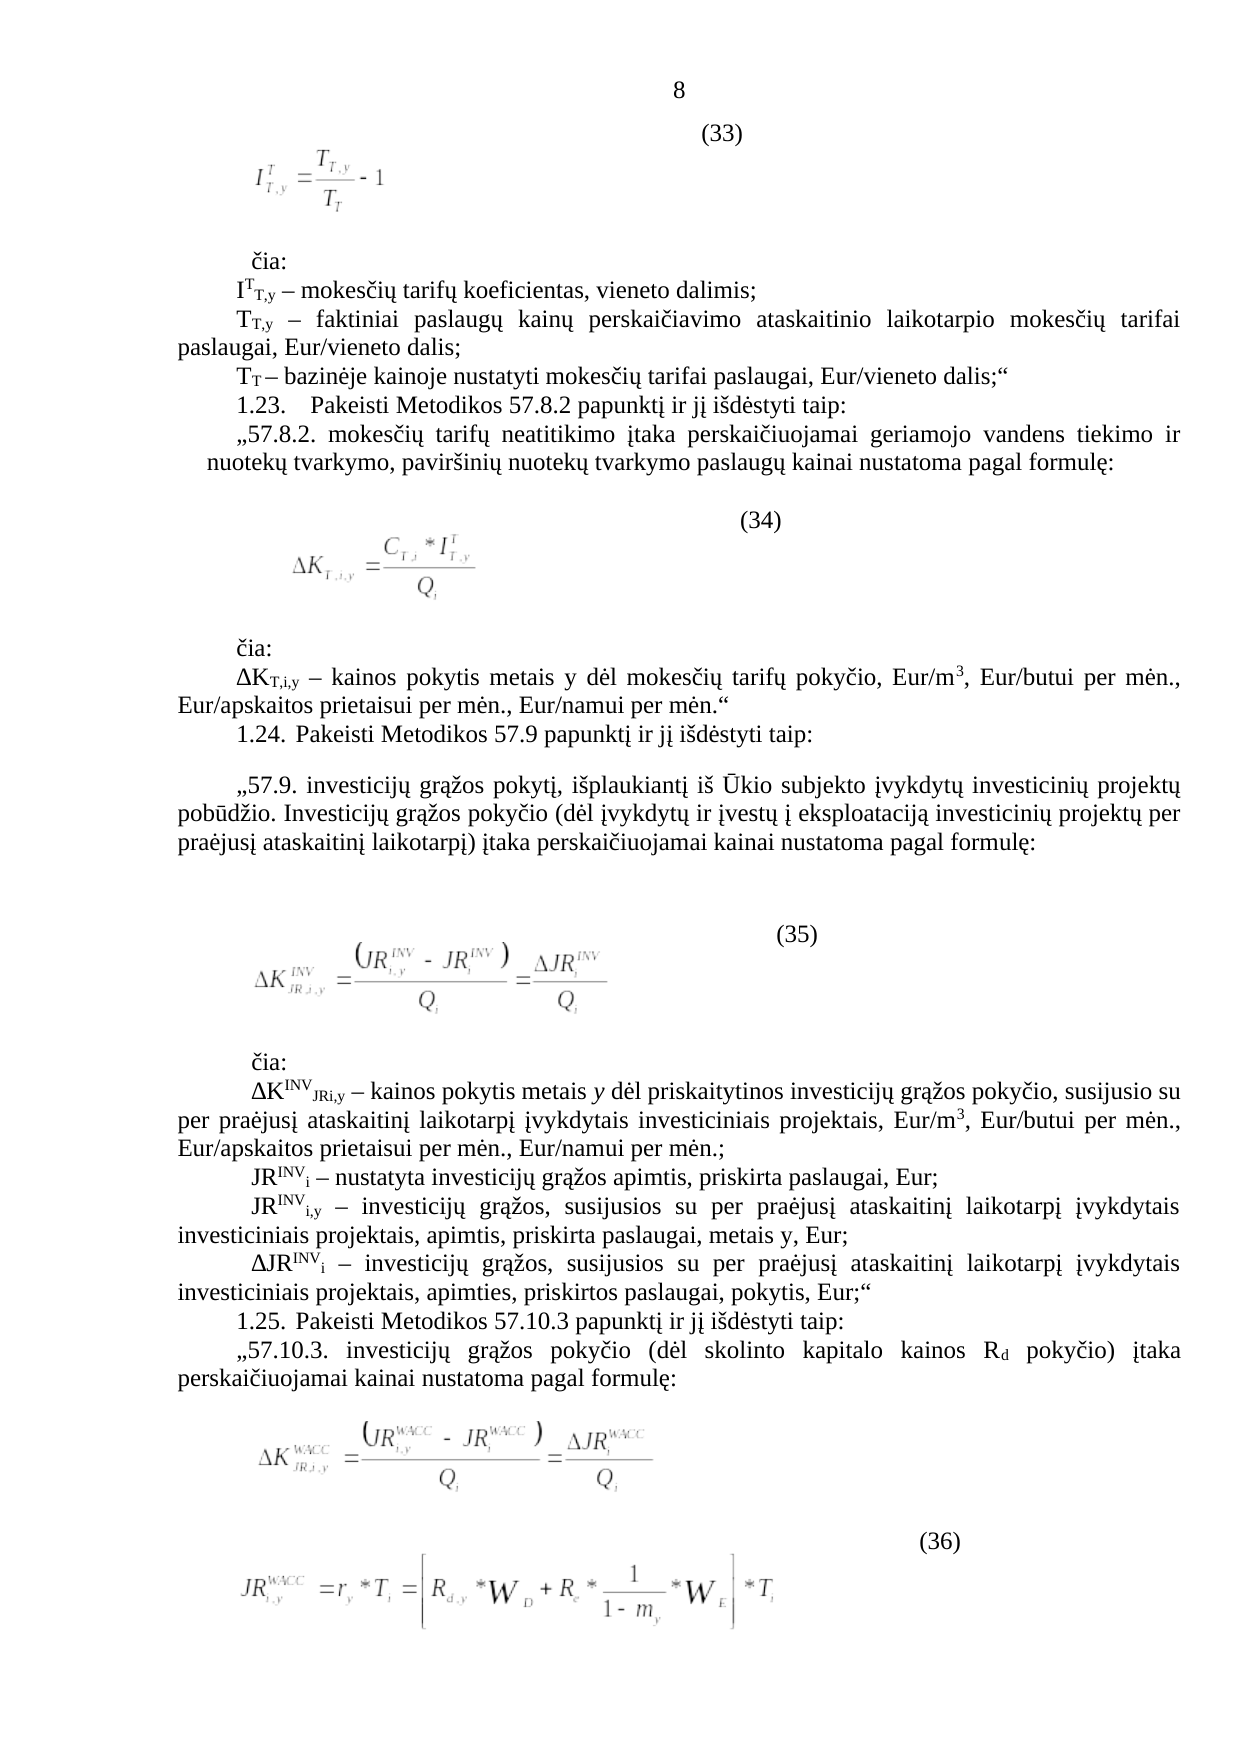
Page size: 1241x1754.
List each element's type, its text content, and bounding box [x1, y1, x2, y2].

text čia: [236, 633, 1181, 662]
text „57.10.3. investicijų grąžos pokyčio (dėl skolinto kapitalo kainos Rd pokyčio) įtaka perskaičiuojamai kainai nustatoma pagal formulę: [177, 1335, 1181, 1392]
text 1.25. Pakeisti Metodikos 57.10.3 papunktį ir jį išdėstyti taip: [236, 1306, 1181, 1335]
text 1.23. Pakeisti Metodikos 57.8.2 papunktį ir jį išdėstyti taip: [236, 390, 1181, 419]
text ∆KINVJRi,y – kainos pokytis metais y dėl priskaitytinos investicijų grąžos pokyčio, susijusio su per praėjusį ataskaitinį laikotarpį įvykdytais investiciniais projektais, Eur/m3, Eur/butui per mėn., Eur/apskaitos prietaisui per mėn., Eur/namui per mėn.; [177, 1076, 1181, 1162]
text „57.8.2. mokesčių tarifų neatitikimo įtaka perskaičiuojamai geriamojo vandens tiekimo ir nuotekų tvarkymo, paviršinių nuotekų tvarkymo paslaugų kainai nustatoma pagal formulę: [207, 419, 1181, 476]
text 1.24. Pakeisti Metodikos 57.9 papunktį ir jį išdėstyti taip: [236, 719, 1181, 748]
text (35) [251, 919, 1181, 1018]
text čia: [251, 1047, 1181, 1076]
text TT,y – faktiniai paslaugų kainų perskaičiavimo ataskaitinio laikotarpio mokesčių tarifai paslaugai, Eur/vieneto dalis; [177, 304, 1181, 361]
text ∆JRINVi – investicijų grąžos, susijusios su per praėjusį ataskaitinį laikotarpį įvykdytais investiciniais projektais, apimties, priskirtos paslaugai, pokytis, Eur;“ [177, 1248, 1181, 1306]
text ∆KT,i,y – kainos pokytis metais y dėl mokesčių tarifų pokyčio, Eur/m3, Eur/butui per mėn., Eur/apskaitos prietaisui per mėn., Eur/namui per mėn.“ [177, 662, 1181, 719]
text (34) [290, 505, 1181, 604]
text (36) [207, 1526, 1181, 1633]
text (33) [251, 118, 1181, 217]
text ITT,y – mokesčių tarifų koeficientas, vieneto dalimis; [236, 275, 1181, 304]
text TT – bazinėje kainoje nustatyti mokesčių tarifai paslaugai, Eur/vieneto dalis;“ [177, 361, 1181, 390]
text JRINVi – nustatyta investicijų grąžos apimtis, priskirta paslaugai, Eur; [177, 1162, 1181, 1191]
text čia: [251, 246, 1181, 275]
text JRINVi,y – investicijų grąžos, susijusios su per praėjusį ataskaitinį laikotarpį įvykdytais investiciniais projektais, apimtis, priskirta paslaugai, metais y, Eur; [177, 1191, 1181, 1248]
text „57.9. investicijų grąžos pokytį, išplaukiantį iš Ūkio subjekto įvykdytų investicinių projektų pobūdžio. Investicijų grąžos pokyčio (dėl įvykdytų ir įvestų į eksploataciją investicinių projektų per praėjusį ataskaitinį laikotarpį) įtaka perskaičiuojamai kainai nustatoma pagal formulę: [177, 770, 1181, 856]
